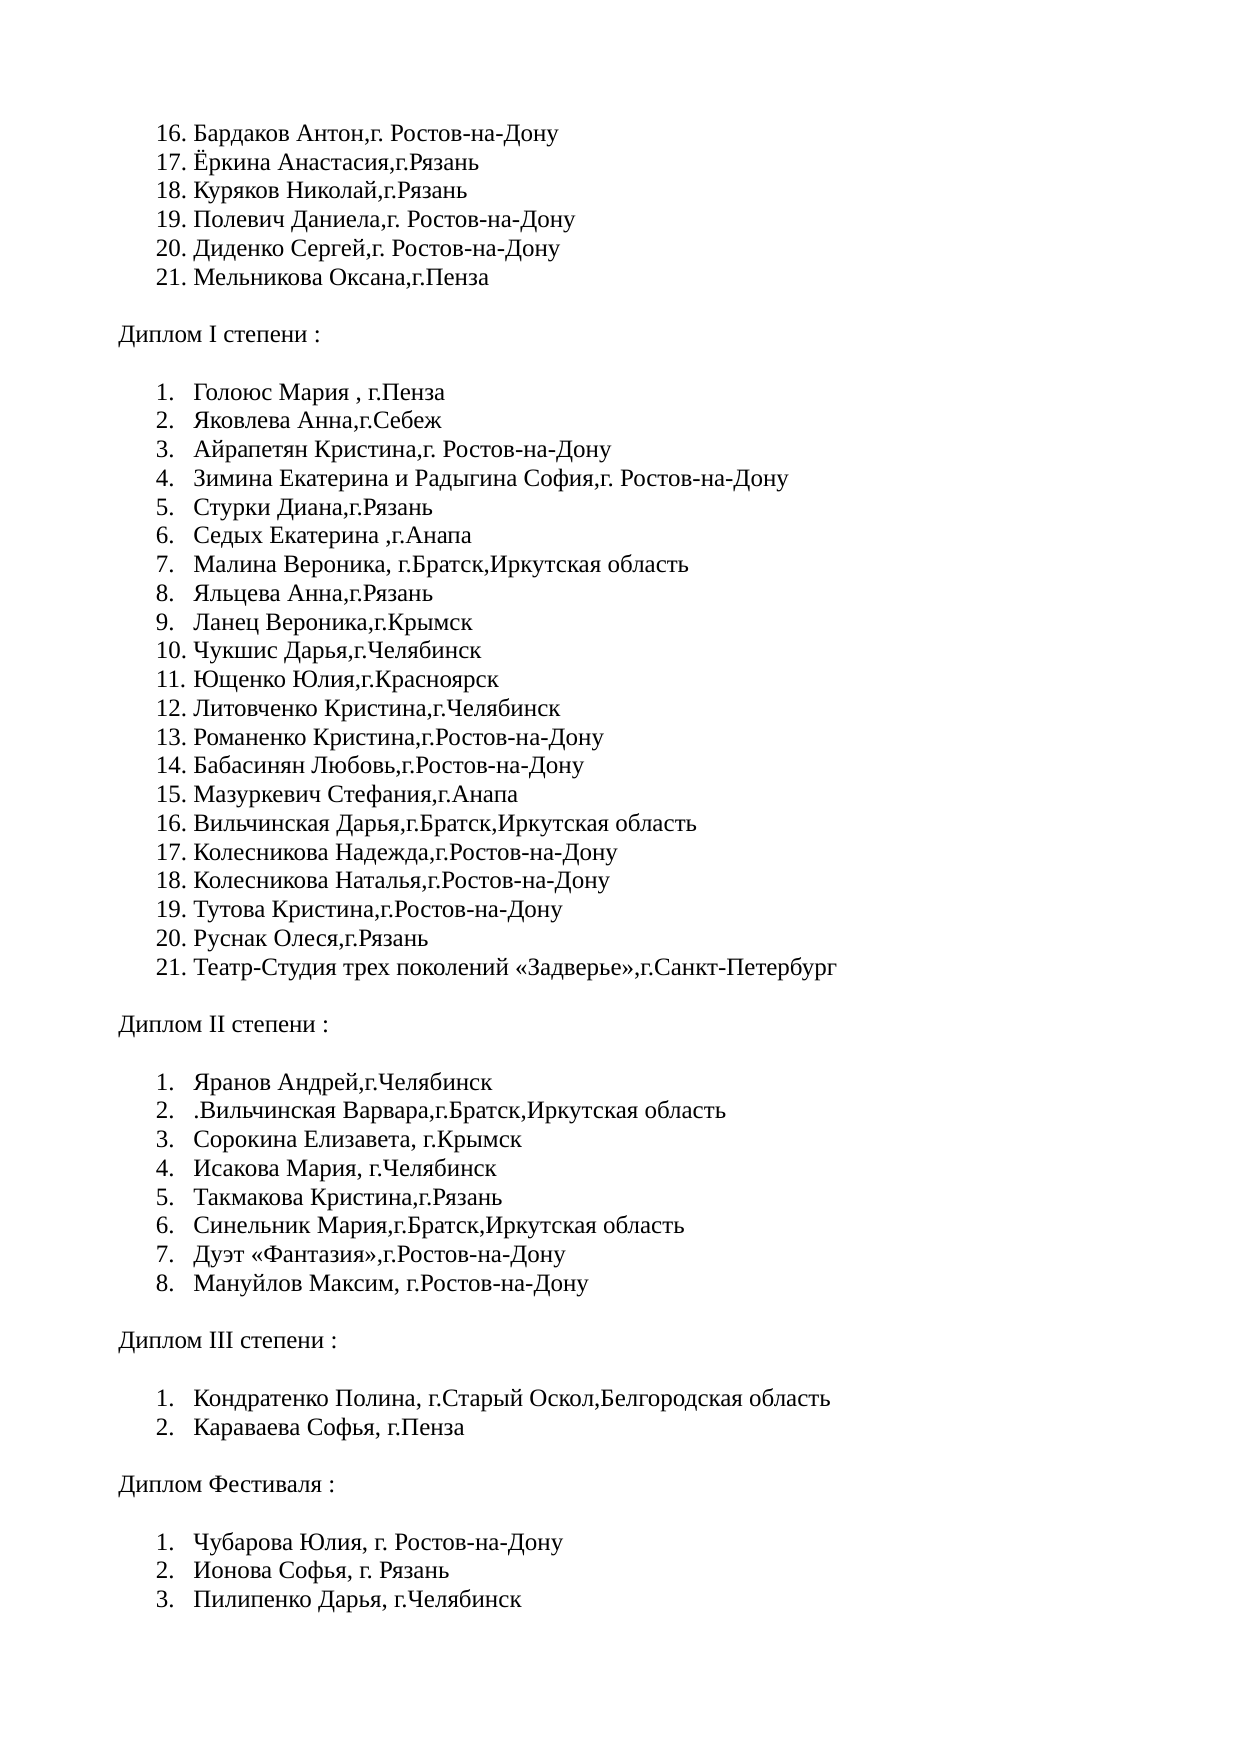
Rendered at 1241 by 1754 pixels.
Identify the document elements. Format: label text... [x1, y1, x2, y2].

text Диплом III степени : [118, 1326, 1122, 1354]
list Бабасинян Любовь,г.Ростов-на-Дону [156, 751, 1122, 779]
list Мельникова Оксана,г.Пенза [156, 262, 1122, 291]
list Яльцева Анна,г.Рязань [156, 578, 1122, 607]
list Колесникова Наталья,г.Ростов-на-Дону [156, 866, 1122, 894]
list Тутова Кристина,г.Ростов-на-Дону [156, 894, 1122, 923]
list Яковлева Анна,г.Себеж [156, 406, 1122, 434]
list Бардаков Антон,г. Ростов-на-Дону [156, 118, 1122, 147]
list Ющенко Юлия,г.Красноярск [156, 664, 1122, 693]
list Малина Вероника, г.Братск,Иркутская область [156, 549, 1122, 578]
list Чукшис Дарья,г.Челябинск [156, 636, 1122, 664]
list Седых Екатерина ,г.Анапа [156, 521, 1122, 549]
list Полевич Даниела,г. Ростов-на-Дону [156, 204, 1122, 233]
list Вильчинская Дарья,г.Братск,Иркутская область [156, 808, 1122, 837]
list Стурки Диана,г.Рязань [156, 492, 1122, 521]
list Пилипенко Дарья, г.Челябинск [156, 1584, 1122, 1613]
list Айрапетян Кристина,г. Ростов-на-Дону [156, 434, 1122, 463]
list Зимина Екатерина и Радыгина София,г. Ростов-на-Дону [156, 463, 1122, 492]
list Литовченко Кристина,г.Челябинск [156, 693, 1122, 722]
list Диденко Сергей,г. Ростов-на-Дону [156, 233, 1122, 262]
list Мазуркевич Стефания,г.Анапа [156, 779, 1122, 808]
list Ионова Софья, г. Рязань [156, 1556, 1122, 1584]
list Караваева Софья, г.Пенза [156, 1412, 1122, 1441]
list Голоюс Мария , г.Пенза [156, 377, 1122, 406]
list Романенко Кристина,г.Ростов-на-Дону [156, 722, 1122, 751]
list Чубарова Юлия, г. Ростов-на-Дону [156, 1527, 1122, 1556]
list Ланец Вероника,г.Крымск [156, 607, 1122, 636]
list Такмакова Кристина,г.Рязань [156, 1182, 1122, 1211]
text Диплом II степени : [118, 1009, 1122, 1038]
list Руснак Олеся,г.Рязань [156, 923, 1122, 952]
list Театр-Студия трех поколений «Задверье»,г.Санкт-Петербург [156, 952, 1122, 981]
list Колесникова Надежда,г.Ростов-на-Дону [156, 837, 1122, 866]
list Куряков Николай,г.Рязань [156, 176, 1122, 204]
list Мануйлов Максим, г.Ростов-на-Дону [156, 1268, 1122, 1297]
list Сорокина Елизавета, г.Крымск [156, 1124, 1122, 1153]
list .Вильчинская Варвара,г.Братск,Иркутская область [156, 1096, 1122, 1124]
list Синельник Мария,г.Братск,Иркутская область [156, 1211, 1122, 1239]
list Дуэт «Фантазия»,г.Ростов-на-Дону [156, 1239, 1122, 1268]
list Ёркина Анастасия,г.Рязань [156, 147, 1122, 176]
list Кондратенко Полина, г.Старый Оскол,Белгородская область [156, 1383, 1122, 1412]
list Яранов Андрей,г.Челябинск [156, 1067, 1122, 1096]
text Диплом Фестиваля : [118, 1469, 1122, 1498]
list Исакова Мария, г.Челябинск [156, 1153, 1122, 1182]
text Диплом I степени : [118, 319, 1122, 348]
